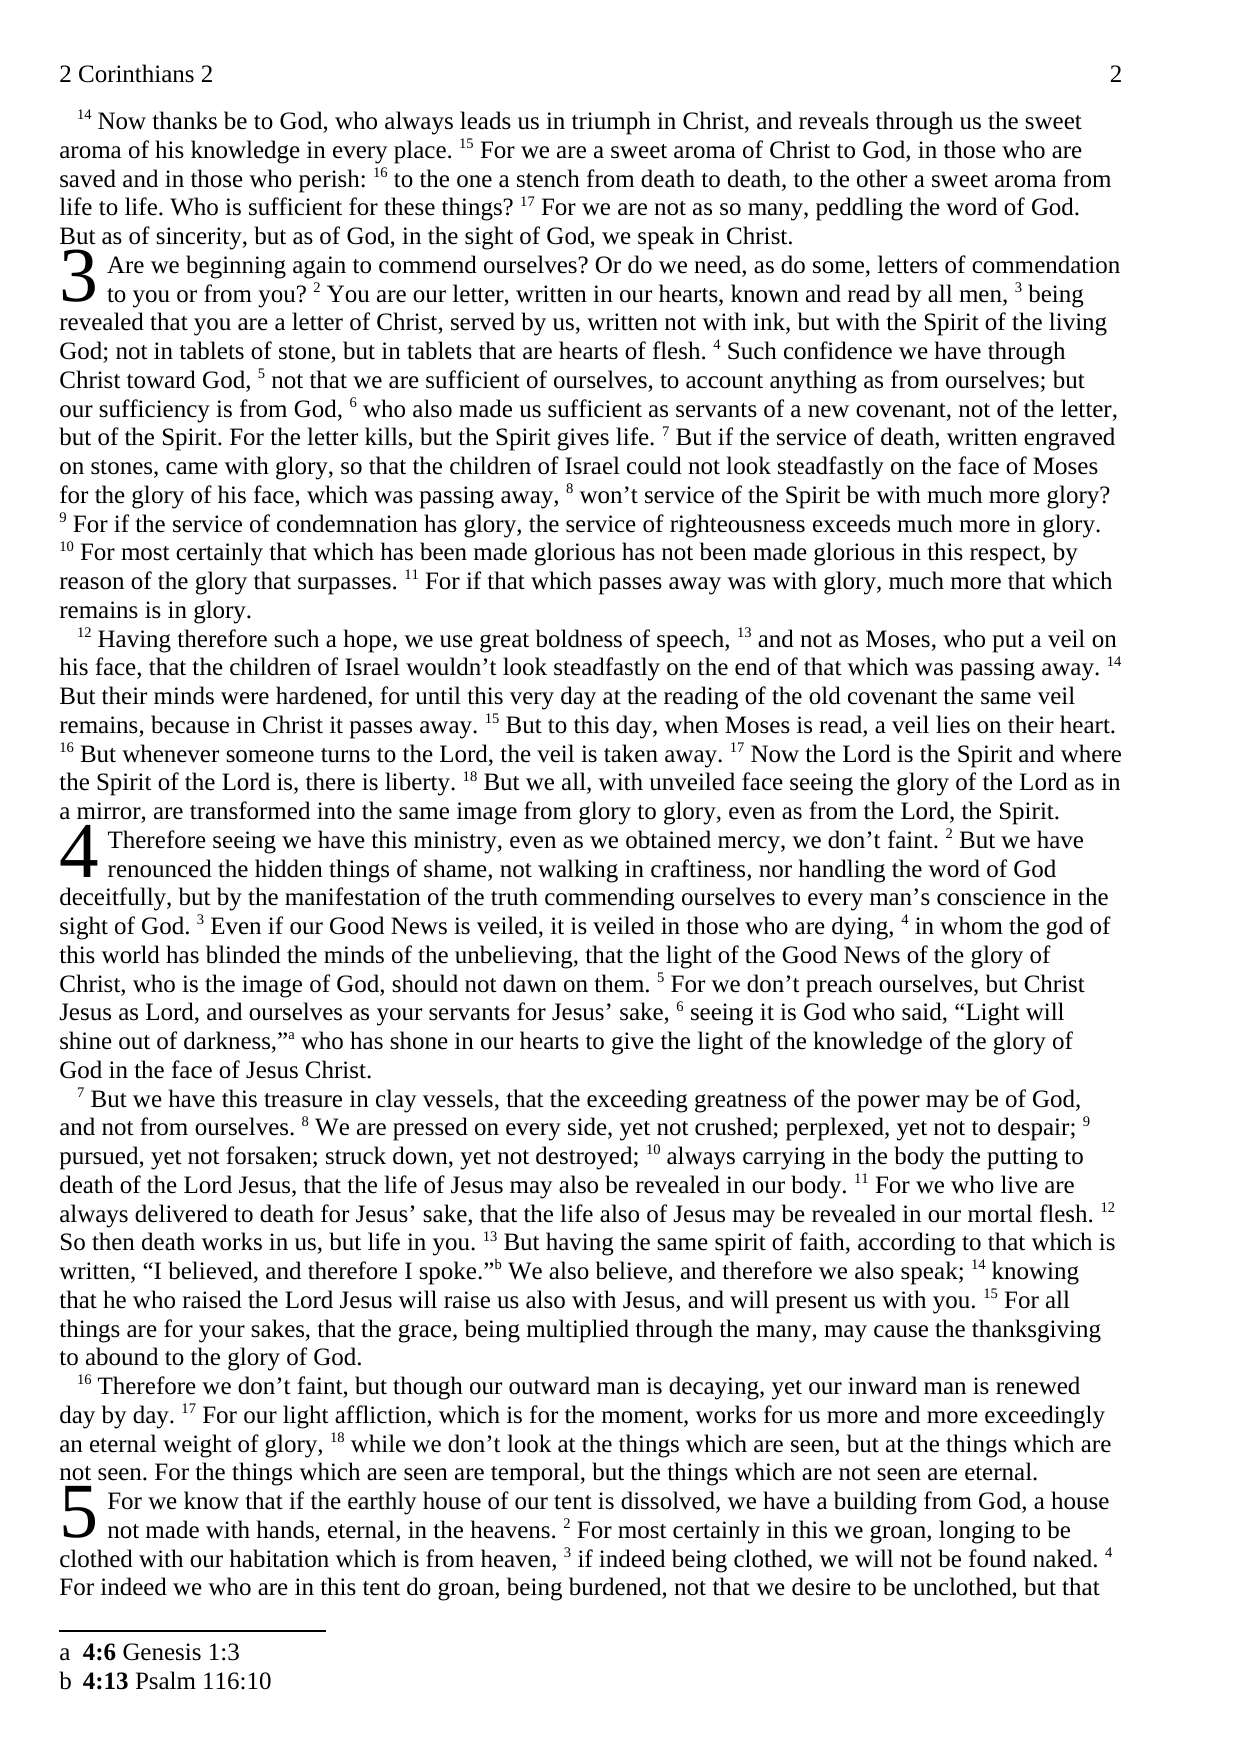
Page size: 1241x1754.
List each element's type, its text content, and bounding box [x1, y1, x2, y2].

text 5For we know that if the earthly house of our tent is dissolved, we have a building from God, a house not made with hands, eternal, in the heavens. 2 For most certainly in this we groan, longing to be clothed with our habitation which is from heaven, 3 if indeed being clothed, we will not be found naked. 4 For indeed we who are in this tent do groan, being burdened, not that we desire to be unclothed, but that we desire to be clothed, that what is mortal may be swallowed up by life. 5 Now he who made us for this very thing is God, who also gave to us the down payment of the Spirit. [59, 1486, 1122, 1601]
text 16 Therefore we don’t faint, but though our outward man is decaying, yet our inward man is renewed day by day. 17 For our light affliction, which is for the moment, works for us more and more exceedingly an eternal weight of glory, 18 while we don’t look at the things which are seen, but at the things which are not seen. For the things which are seen are temporal, but the things which are not seen are eternal. [59, 1371, 1122, 1486]
text 7 But we have this treasure in clay vessels, that the exceeding greatness of the power may be of God, and not from ourselves. 8 We are pressed on every side, yet not crushed; perplexed, yet not to despair; 9 pursued, yet not forsaken; struck down, yet not destroyed; 10 always carrying in the body the putting to death of the Lord Jesus, that the life of Jesus may also be revealed in our body. 11 For we who live are always delivered to death for Jesus’ sake, that the life also of Jesus may be revealed in our mortal flesh. 12 So then death works in us, but life in you. 13 But having the same spirit of faith, according to that which is written, “I believed, and therefore I spoke.” We also believe, and therefore we also speak; 14 knowing that he who raised the Lord Jesus will raise us also with Jesus, and will present us with you. 15 For all things are for your sakes, that the grace, being multiplied through the many, may cause the thanksgiving to abound to the glory of God. [59, 1084, 1122, 1371]
text 4Therefore seeing we have this ministry, even as we obtained mercy, we don’t faint. 2 But we have renounced the hidden things of shame, not walking in craftiness, nor handling the word of God deceitfully, but by the manifestation of the truth commending ourselves to every man’s conscience in the sight of God. 3 Even if our Good News is veiled, it is veiled in those who are dying, 4 in whom the god of this world has blinded the minds of the unbelieving, that the light of the Good News of the glory of Christ, who is the image of God, should not dawn on them. 5 For we don’t preach ourselves, but Christ Jesus as Lord, and ourselves as your servants for Jesus’ sake, 6 seeing it is God who said, “Light will shine out of darkness,” who has shone in our hearts to give the light of the knowledge of the glory of God in the face of Jesus Christ. [59, 825, 1122, 1084]
text 12 Having therefore such a hope, we use great boldness of speech, 13 and not as Moses, who put a veil on his face, that the children of Israel wouldn’t look steadfastly on the end of that which was passing away. 14 But their minds were hardened, for until this very day at the reading of the old covenant the same veil remains, because in Christ it passes away. 15 But to this day, when Moses is read, a veil lies on their heart. 16 But whenever someone turns to the Lord, the veil is taken away. 17 Now the Lord is the Spirit and where the Spirit of the Lord is, there is liberty. 18 But we all, with unveiled face seeing the glory of the Lord as in a mirror, are transformed into the same image from glory to glory, even as from the Lord, the Spirit. [59, 624, 1122, 825]
text 4:6 Genesis 1:3 [59, 1637, 1122, 1666]
text 14 Now thanks be to God, who always leads us in triumph in Christ, and reveals through us the sweet aroma of his knowledge in every place. 15 For we are a sweet aroma of Christ to God, in those who are saved and in those who perish: 16 to the one a stench from death to death, to the other a sweet aroma from life to life. Who is sufficient for these things? 17 For we are not as so many, peddling the word of God. But as of sincerity, but as of God, in the sight of God, we speak in Christ. [59, 106, 1122, 250]
text 3Are we beginning again to commend ourselves? Or do we need, as do some, letters of commendation to you or from you? 2 You are our letter, written in our hearts, known and read by all men, 3 being revealed that you are a letter of Christ, served by us, written not with ink, but with the Spirit of the living God; not in tablets of stone, but in tablets that are hearts of flesh. 4 Such confidence we have through Christ toward God, 5 not that we are sufficient of ourselves, to account anything as from ourselves; but our sufficiency is from God, 6 who also made us sufficient as servants of a new covenant, not of the letter, but of the Spirit. For the letter kills, but the Spirit gives life. 7 But if the service of death, written engraved on stones, came with glory, so that the children of Israel could not look steadfastly on the face of Moses for the glory of his face, which was passing away, 8 won’t service of the Spirit be with much more glory? 9 For if the service of condemnation has glory, the service of righteousness exceeds much more in glory. 10 For most certainly that which has been made glorious has not been made glorious in this respect, by reason of the glory that surpasses. 11 For if that which passes away was with glory, much more that which remains is in glory. [59, 250, 1122, 624]
text 4:13 Psalm 116:10 [59, 1666, 1122, 1695]
